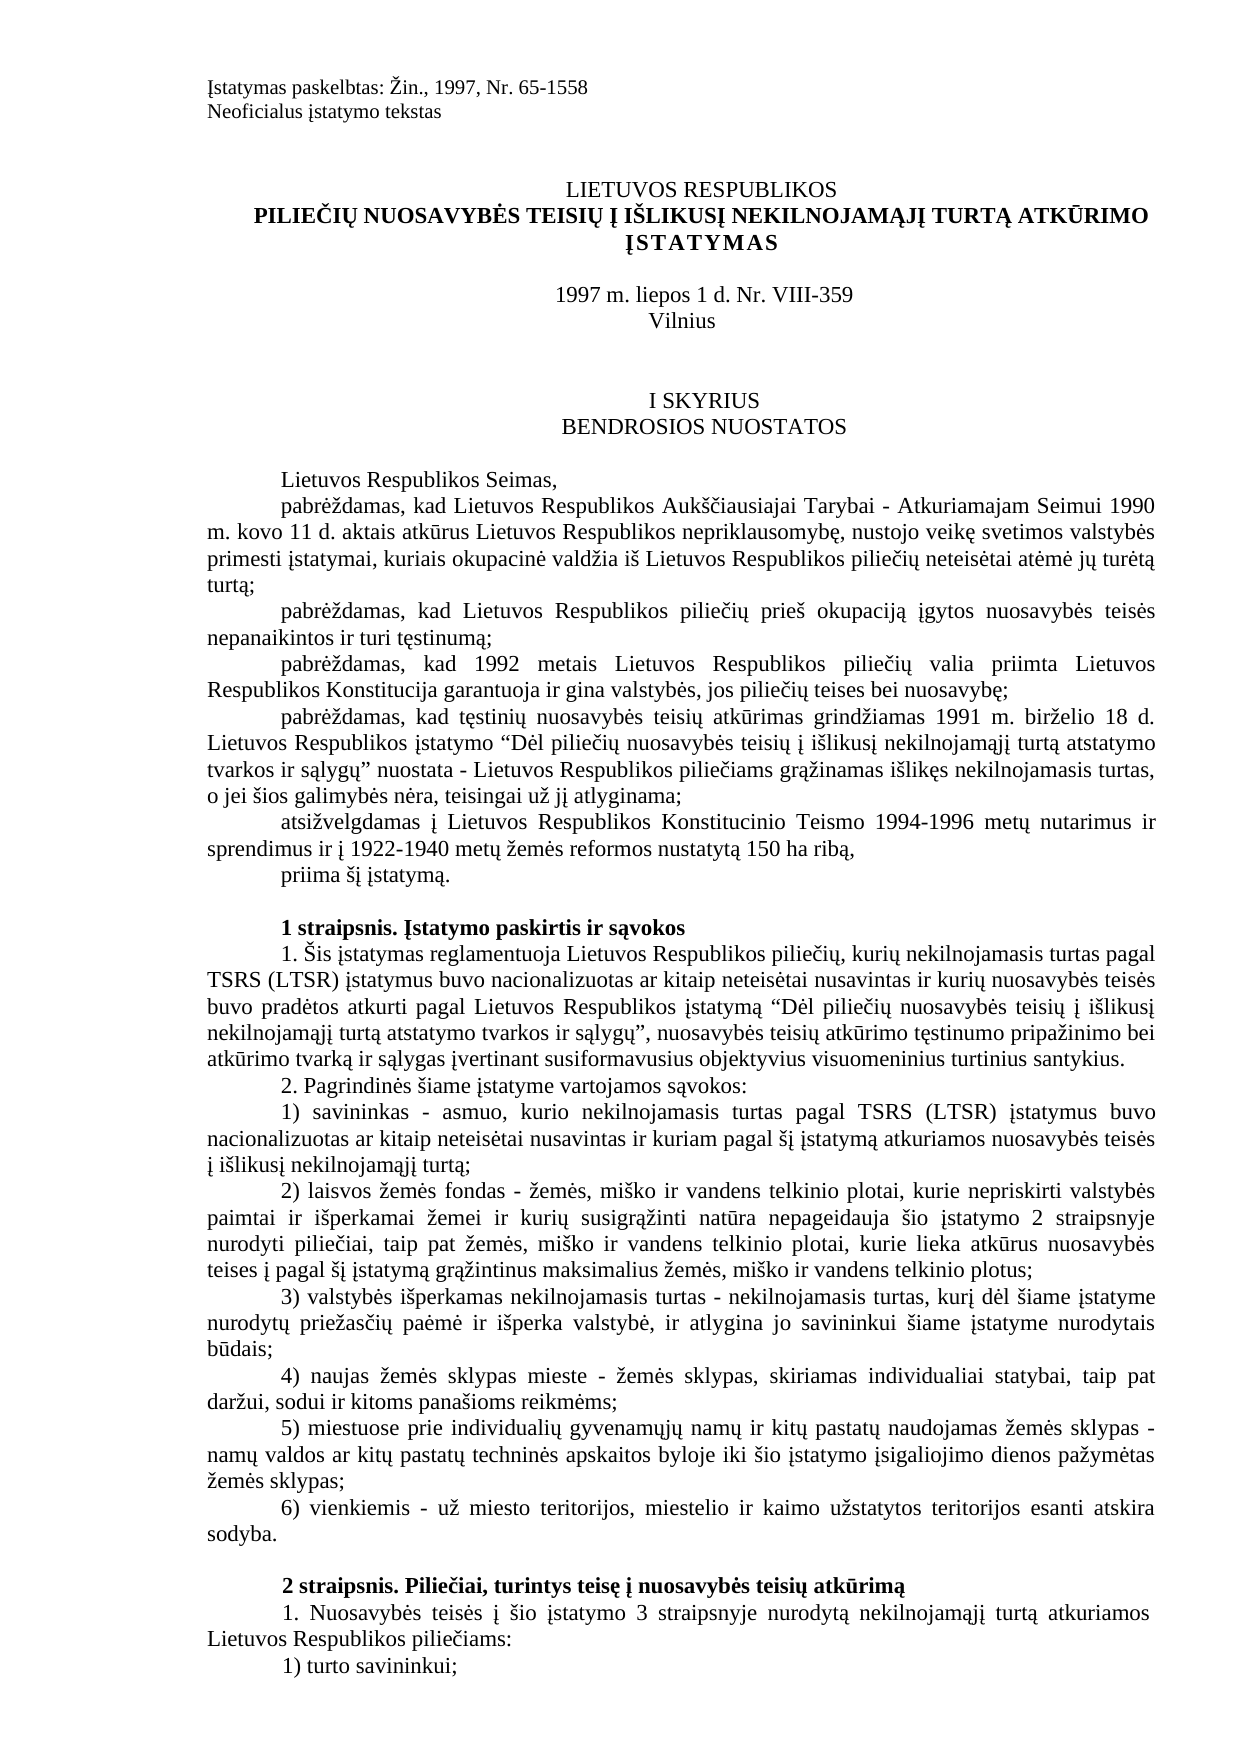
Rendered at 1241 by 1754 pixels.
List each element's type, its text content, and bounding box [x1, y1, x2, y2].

text 1) savininkas - asmuo, kurio nekilnojamasis turtas pagal TSRS (LTSR) įstatymus buvo nacionalizuotas ar kitaip neteisėtai nusavintas ir kuriam pagal šį įstatymą atkuriamos nuosavybės teisės į išlikusį nekilnojamąjį turtą; [207, 1098, 1157, 1177]
text pabrėždamas, kad 1992 metais Lietuvos Respublikos piliečių valia priimta Lietuvos Respublikos Konstitucija garantuoja ir gina valstybės, jos piliečių teises bei nuosavybę; [207, 650, 1157, 703]
text Įstatymas paskelbtas: Žin., 1997, Nr. 65-1558 [207, 75, 1152, 99]
text pabrėždamas, kad Lietuvos Respublikos Aukščiausiajai Tarybai - Atkuriamajam Seimui 1990 m. kovo 11 d. aktais atkūrus Lietuvos Respublikos nepriklausomybę, nustojo veikę svetimos valstybės primesti įstatymai, kuriais okupacinė valdžia iš Lietuvos Respublikos piliečių neteisėtai atėmė jų turėtą turtą; [207, 492, 1157, 597]
text BENDROSIOS NUOSTATOS [207, 413, 1158, 439]
text priima šį įstatymą. [207, 861, 1157, 887]
text 5) miestuose prie individualių gyvenamųjų namų ir kitų pastatų naudojamas žemės sklypas - namų valdos ar kitų pastatų techninės apskaitos byloje iki šio įstatymo įsigaliojimo dienos pažymėtas žemės sklypas; [207, 1414, 1157, 1493]
text atsižvelgdamas į Lietuvos Respublikos Konstitucinio Teismo 1994-1996 metų nutarimus ir sprendimus ir į 1922-1940 metų žemės reformos nustatytą 150 ha ribą, [207, 808, 1157, 861]
text pabrėždamas, kad Lietuvos Respublikos piliečių prieš okupaciją įgytos nuosavybės teisės nepanaikintos ir turi tęstinumą; [207, 597, 1157, 650]
text 1 straipsnis. Įstatymo paskirtis ir sąvokos [207, 914, 1157, 940]
text 4) naujas žemės sklypas mieste - žemės sklypas, skiriamas individualiai statybai, taip pat daržui, sodui ir kitoms panašioms reikmėms; [207, 1362, 1157, 1414]
text LIETUVOS RESPUBLIKOS [207, 176, 1152, 202]
text I SKYRIUS [207, 387, 1158, 413]
text 1. Nuosavybės teisės į šio įstatymo 3 straipsnyje nurodytą nekilnojamąjį turtą atkuriamos Lietuvos Respublikos piliečiams: [207, 1599, 1152, 1652]
text 3) valstybės išperkamas nekilnojamasis turtas - nekilnojamasis turtas, kurį dėl šiame įstatyme nurodytų priežasčių paėmė ir išperka valstybė, ir atlygina jo savininkui šiame įstatyme nurodytais būdais; [207, 1283, 1157, 1362]
text PILIEČIŲ NUOSAVYBĖS TEISIŲ Į IŠLIKUSĮ NEKILNOJAMĄJĮ TURTĄ ATKŪRIMO [207, 202, 1152, 228]
text 1) turto savininkui; [207, 1652, 1152, 1678]
text 6) vienkiemis - už miesto teritorijos, miestelio ir kaimo užstatytos teritorijos esanti atskira sodyba. [207, 1493, 1157, 1546]
text Neoficialus įstatymo tekstas [207, 99, 1152, 123]
text Lietuvos Respublikos Seimas, [207, 466, 1157, 492]
text 1997 m. liepos 1 d. Nr. VIII-359 Vilnius [207, 281, 1157, 334]
text 1. Šis įstatymas reglamentuoja Lietuvos Respublikos piliečių, kurių nekilnojamasis turtas pagal TSRS (LTSR) įstatymus buvo nacionalizuotas ar kitaip neteisėtai nusavintas ir kurių nuosavybės teisės buvo pradėtos atkurti pagal Lietuvos Respublikos įstatymą “Dėl piliečių nuosavybės teisių į išlikusį nekilnojamąjį turtą atstatymo tvarkos ir sąlygų”, nuosavybės teisių atkūrimo tęstinumo pripažinimo bei atkūrimo tvarką ir sąlygas įvertinant susiformavusius objektyvius visuomeninius turtinius santykius. [207, 940, 1157, 1072]
text pabrėždamas, kad tęstinių nuosavybės teisių atkūrimas grindžiamas 1991 m. birželio 18 d. Lietuvos Respublikos įstatymo “Dėl piliečių nuosavybės teisių į išlikusį nekilnojamąjį turtą atstatymo tvarkos ir sąlygų” nuostata - Lietuvos Respublikos piliečiams grąžinamas išlikęs nekilnojamasis turtas, o jei šios galimybės nėra, teisingai už jį atlyginama; [207, 703, 1157, 808]
text 2. Pagrindinės šiame įstatyme vartojamos sąvokos: [207, 1072, 1157, 1098]
text ĮSTATYMAS [207, 228, 1152, 255]
text 2) laisvos žemės fondas - žemės, miško ir vandens telkinio plotai, kurie nepriskirti valstybės paimtai ir išperkamai žemei ir kurių susigrąžinti natūra nepageidauja šio įstatymo 2 straipsnyje nurodyti piliečiai, taip pat žemės, miško ir vandens telkinio plotai, kurie lieka atkūrus nuosavybės teises į pagal šį įstatymą grąžintinus maksimalius žemės, miško ir vandens telkinio plotus; [207, 1177, 1157, 1283]
text 2 straipsnis. Piliečiai, turintys teisę į nuosavybės teisių atkūrimą [207, 1573, 1157, 1599]
